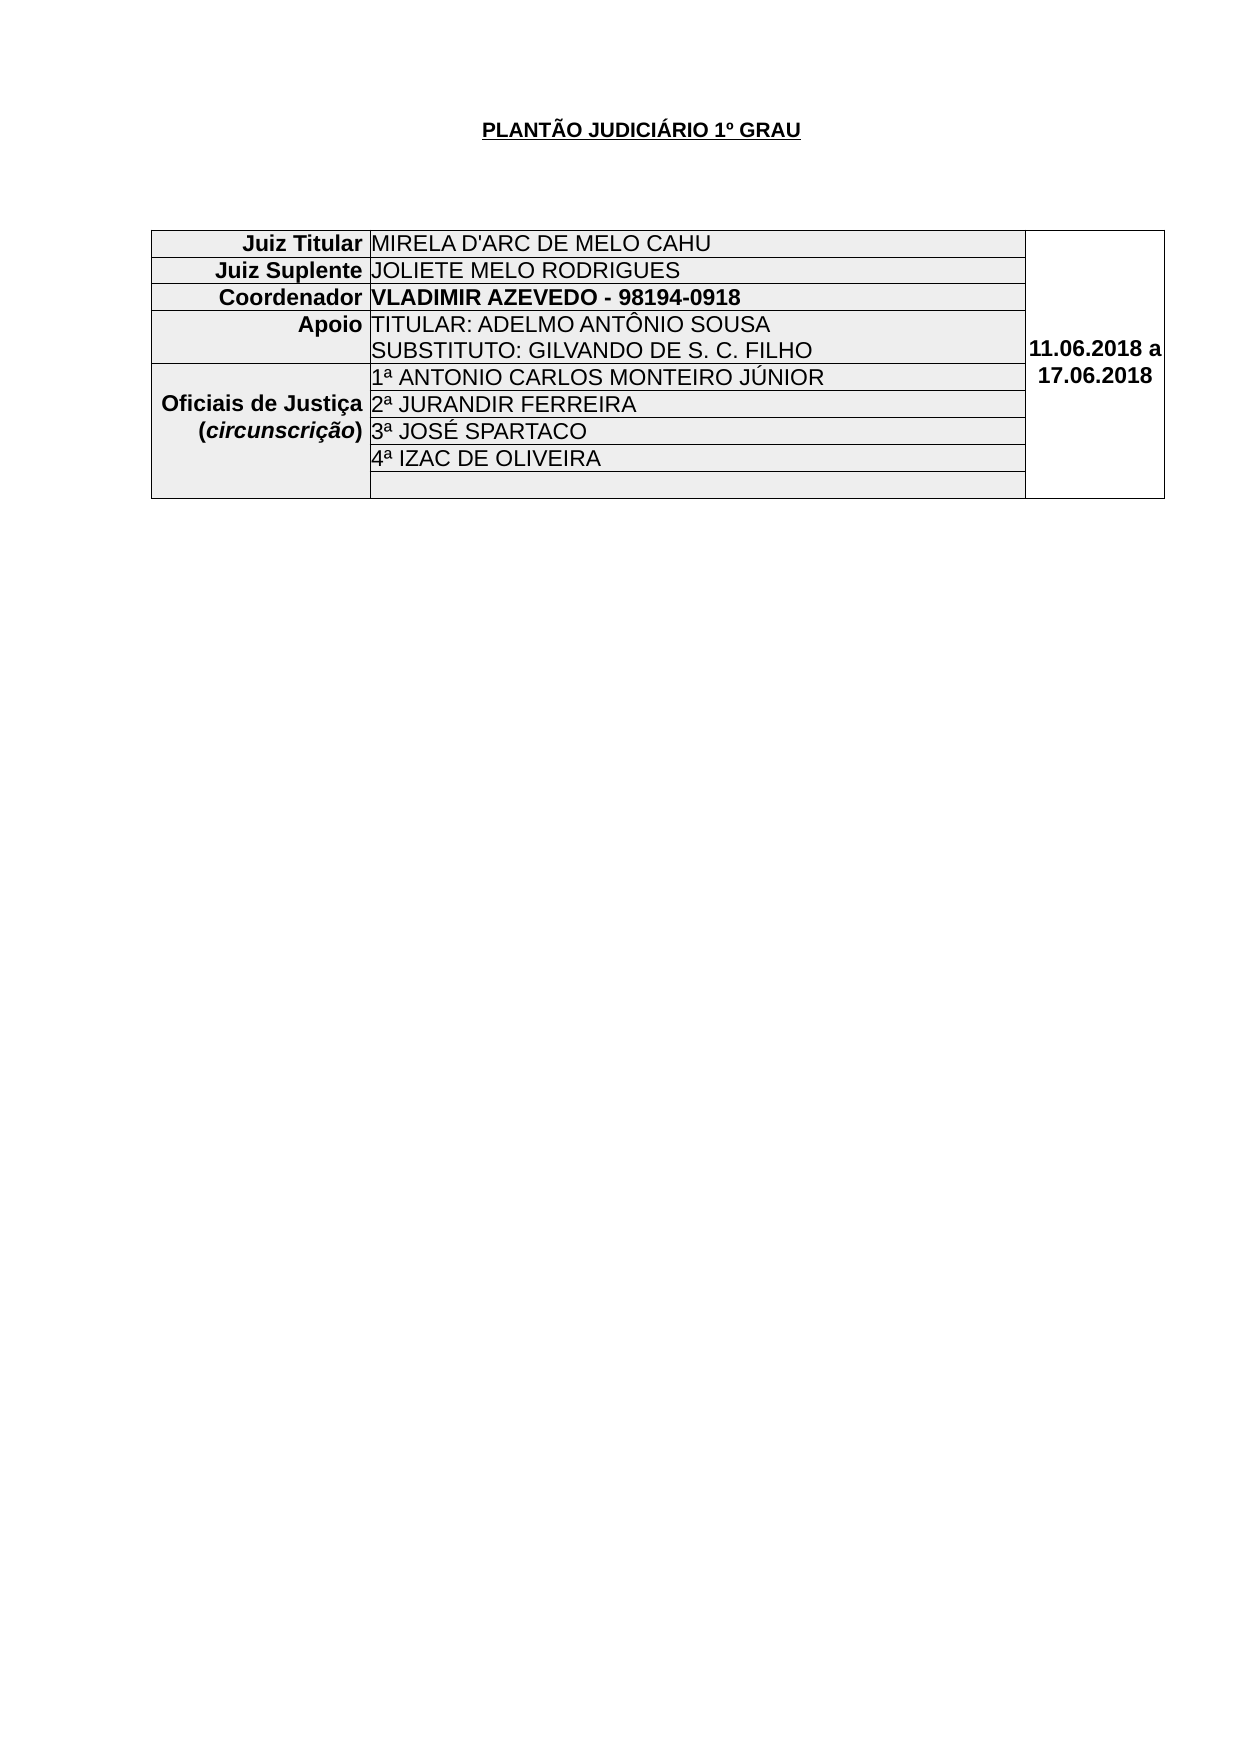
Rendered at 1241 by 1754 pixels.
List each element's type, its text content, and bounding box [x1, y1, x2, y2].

table_cell Juiz Suplente [152, 258, 370, 283]
table_cell VLADIMIR AZEVEDO - 98194-0918 [371, 284, 1025, 310]
table_cell Oficiais de Justiça (circunscrição) [152, 364, 370, 498]
table_cell 4ª IZAC DE OLIVEIRA [371, 445, 1025, 471]
text PLANTÃO JUDICIÁRIO 1º GRAU [160, 118, 1122, 142]
table_cell Coordenador [152, 284, 370, 310]
table_cell TITULAR: ADELMO ANTÔNIO SOUSA SUBSTITUTO: GILVANDO DE S. C. FILHO [371, 311, 1025, 363]
table_cell Apoio [152, 311, 370, 363]
table_header Juiz Titular [152, 231, 370, 256]
table_cell 2ª JURANDIR FERREIRA [371, 391, 1025, 417]
table_header MIRELA D'ARC DE MELO CAHU [371, 231, 1025, 256]
table_header 11.06.2018 a 17.06.2018 [1026, 231, 1164, 498]
table_cell JOLIETE MELO RODRIGUES [371, 258, 1025, 283]
table_cell 3ª JOSÉ SPARTACO [371, 418, 1025, 444]
table_cell [371, 472, 1025, 498]
table_cell 1ª ANTONIO CARLOS MONTEIRO JÚNIOR [371, 364, 1025, 390]
